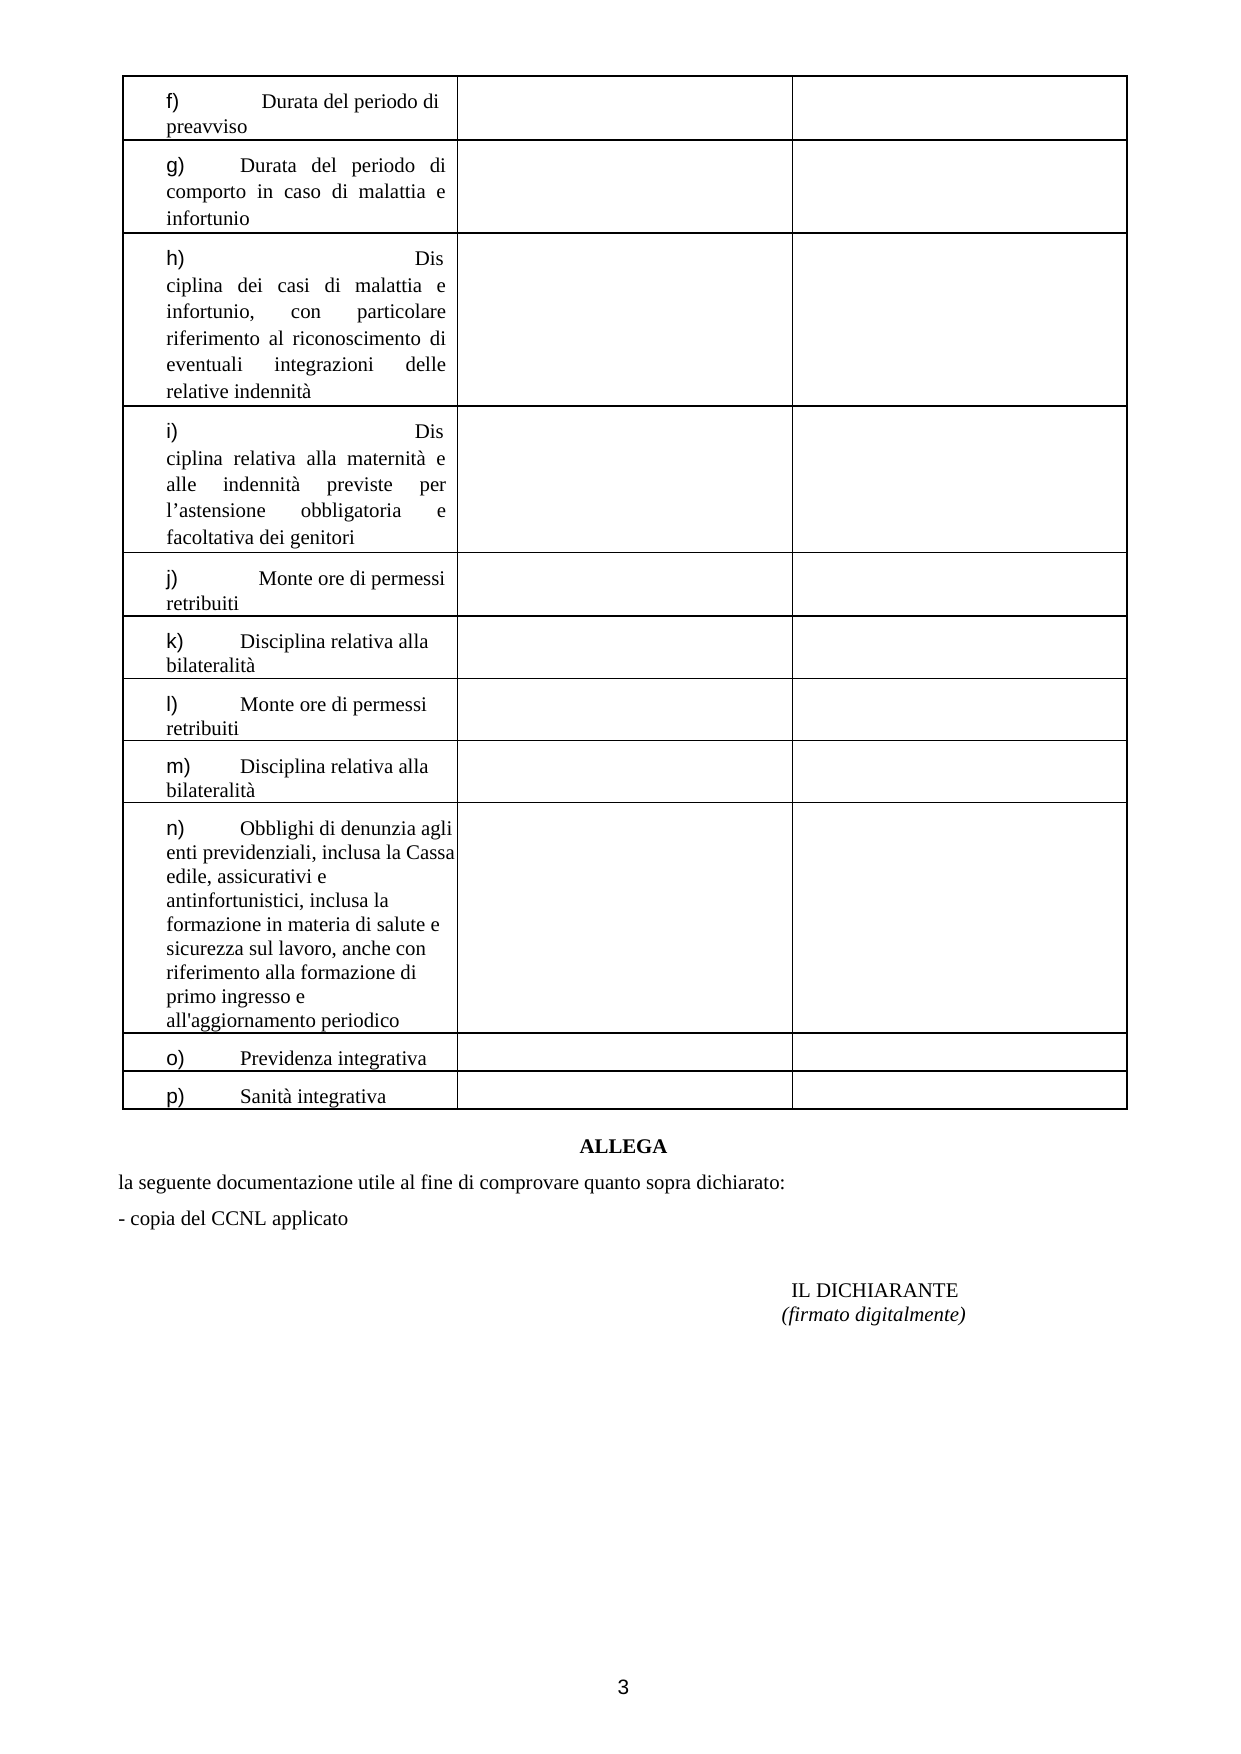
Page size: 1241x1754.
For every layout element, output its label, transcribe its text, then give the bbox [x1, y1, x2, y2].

text ALLEGA [106, 1134, 1140, 1158]
table_cell Durata del periodo di comporto in caso di malattia e infortunio [124, 141, 457, 232]
table_cell [793, 1034, 1126, 1070]
table_cell [793, 234, 1126, 405]
table_cell [793, 1072, 1126, 1108]
table_cell [458, 553, 792, 615]
table_cell [458, 1034, 792, 1070]
table_cell Durata del periodo di preavviso [124, 77, 457, 139]
table_cell [458, 803, 792, 1032]
table_cell [458, 741, 792, 802]
text (firmato digitalmente) [623, 1302, 1126, 1326]
table_cell [458, 617, 792, 677]
table_cell Disciplina dei casi di malattia e infortunio, con particolare riferimento al riconoscimento di eventuali integrazioni delle relative indennità [124, 234, 457, 405]
table_cell [793, 679, 1126, 739]
table_cell [793, 803, 1126, 1032]
table_cell [793, 141, 1126, 232]
text IL DICHIARANTE [623, 1278, 1126, 1302]
text - copia del CCNL applicato [118, 1206, 1140, 1230]
table_cell Disciplina relativa alla maternità e alle indennità previste per l’astensione obbligatoria e facoltativa dei genitori [124, 407, 457, 551]
table_cell [793, 617, 1126, 677]
table_cell Monte ore di permessi retribuiti [124, 553, 457, 615]
table_cell Obblighi di denunzia agli enti previdenziali, inclusa la Cassa edile, assicurativi e antinfortunistici, inclusa la formazione in materia di salute e sicurezza sul lavoro, anche con riferimento alla formazione di primo ingresso e all'aggiornamento periodico [124, 803, 457, 1032]
table_cell [458, 1072, 792, 1108]
table_cell Disciplina relativa alla bilateralità [124, 617, 457, 677]
table_cell [458, 234, 792, 405]
table_cell [458, 679, 792, 739]
text la seguente documentazione utile al fine di comprovare quanto sopra dichiarato: [118, 1170, 1140, 1194]
table_cell Sanità integrativa [124, 1072, 457, 1108]
table_cell [793, 553, 1126, 615]
table_cell [793, 741, 1126, 802]
table_cell [458, 77, 792, 139]
table_cell [458, 407, 792, 551]
table_cell [793, 407, 1126, 551]
table_cell Monte ore di permessi retribuiti [124, 679, 457, 739]
table_cell [793, 77, 1126, 139]
table_cell [458, 141, 792, 232]
table_cell Previdenza integrativa [124, 1034, 457, 1070]
table_cell Disciplina relativa alla bilateralità [124, 741, 457, 802]
